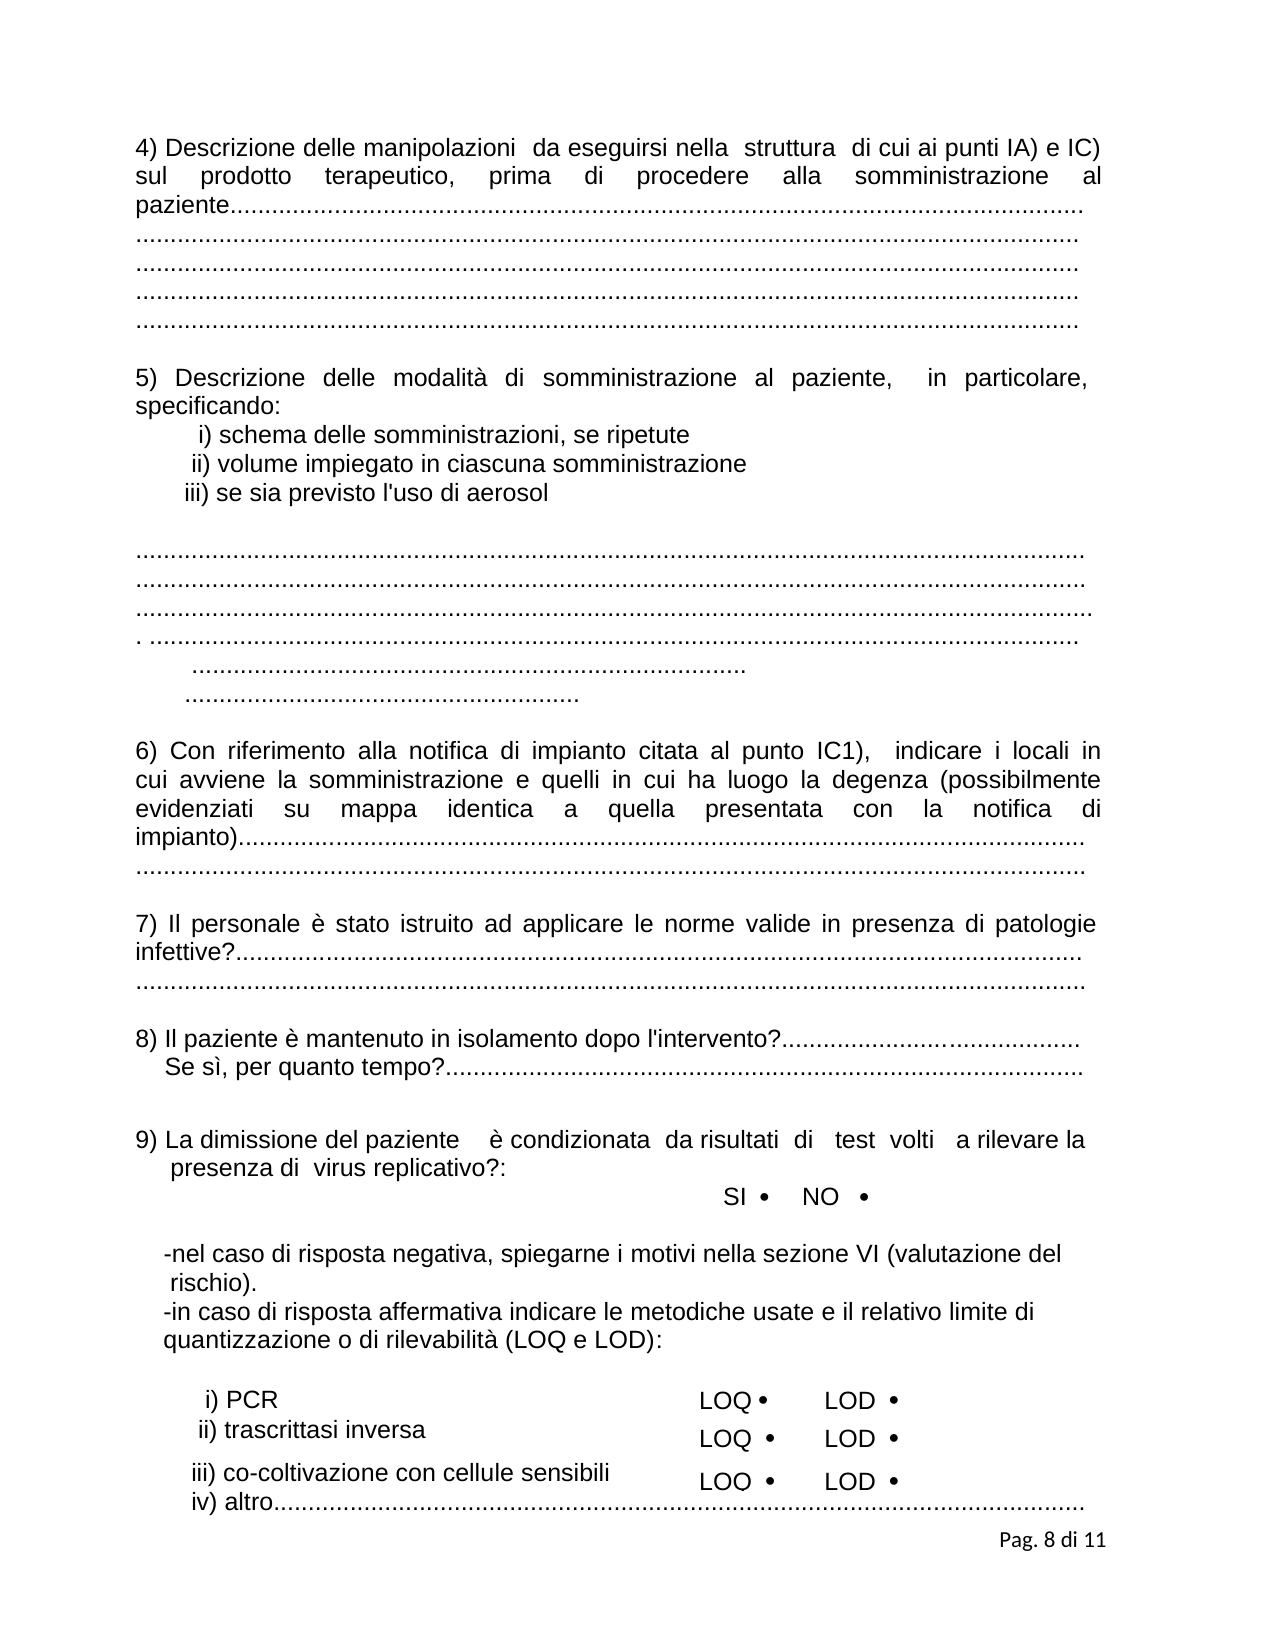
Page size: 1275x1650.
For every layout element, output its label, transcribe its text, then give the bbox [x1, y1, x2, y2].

text ........................................................................................................................................ [135, 276, 1086, 305]
table_header i) PCR [187, 1378, 672, 1416]
table_header LOQ  [672, 1378, 802, 1416]
table_cell LOQ  [672, 1416, 802, 1459]
text SI  NO  [648, 1184, 1106, 1211]
table_cell iii) co-coltivazione con cellule sensibili [187, 1459, 672, 1490]
text . ...................................................................................................................................... [135, 621, 1086, 650]
text ......................................................................................................................................... [135, 535, 1089, 564]
table_cell LOQ  [672, 1459, 802, 1490]
text 9) La dimissione del paziente è condizionata da risultati di test volti a rilevare la presenza di virus replicativo?: [135, 1125, 1086, 1182]
text i) schema delle somministrazioni, se ripetute [198, 420, 1108, 449]
text ........................................................................................................................................ [135, 219, 1086, 247]
text ......................................................................................................................................... [135, 564, 1093, 592]
table_cell LOD  [802, 1459, 939, 1490]
text ......................................................................................................................................... [184, 650, 753, 707]
text ......................................................................................................................................... [135, 851, 1093, 880]
text Se sì, per quanto tempo?............................................................................................ [159, 1052, 1089, 1081]
text 6) Con riferimento alla notifica di impianto citata al punto IC1), indicare i locali in cui avviene la somministrazione e quelli in cui ha luogo la degenza (possibilmente evidenziati su mappa identica a quella presentata con la notifica di impianto).......................................................................................................................... [135, 736, 1102, 851]
text iv) altro..................................................................................................................... [191, 1490, 1108, 1516]
text -in caso di risposta affermativa indicare le metodiche usate e il relativo limite di quantizzazione o di rilevabilità (LOQ e LOD): [163, 1297, 1108, 1353]
table_cell ii) trascrittasi inversa [187, 1416, 672, 1459]
text 8) Il paziente è mantenuto in isolamento dopo l'intervento?........................................... [135, 1024, 1087, 1052]
text .......................................................................................................................................... [135, 592, 1100, 621]
text ii) volume impiegato in ciascuna somministrazione iii) se sia previsto l'uso di aerosol [184, 449, 753, 506]
text ........................................................................................................................................ [135, 305, 1086, 334]
text 4) Descrizione delle manipolazioni da eseguirsi nella struttura di cui ai punti IA) e IC) sul prodotto terapeutico, prima di procedere alla somministrazione al paziente........................................................................................................................... [135, 132, 1102, 219]
text -nel caso di risposta negativa, spiegarne i motivi nella sezione VI (valutazione del rischio). [163, 1239, 1067, 1297]
table_cell LOD  [802, 1416, 939, 1459]
text ........................................................................................................................................ [135, 247, 1086, 276]
text 7) Il personale è stato istruito ad applicare le norme valide in presenza di patologie infettive?.......................................................................................................................... [135, 909, 1101, 966]
table_header LOD  [802, 1378, 939, 1416]
text 5) Descrizione delle modalità di somministrazione al paziente, in particolare, specificando: [135, 362, 1089, 420]
text ......................................................................................................................................... [135, 966, 1093, 995]
